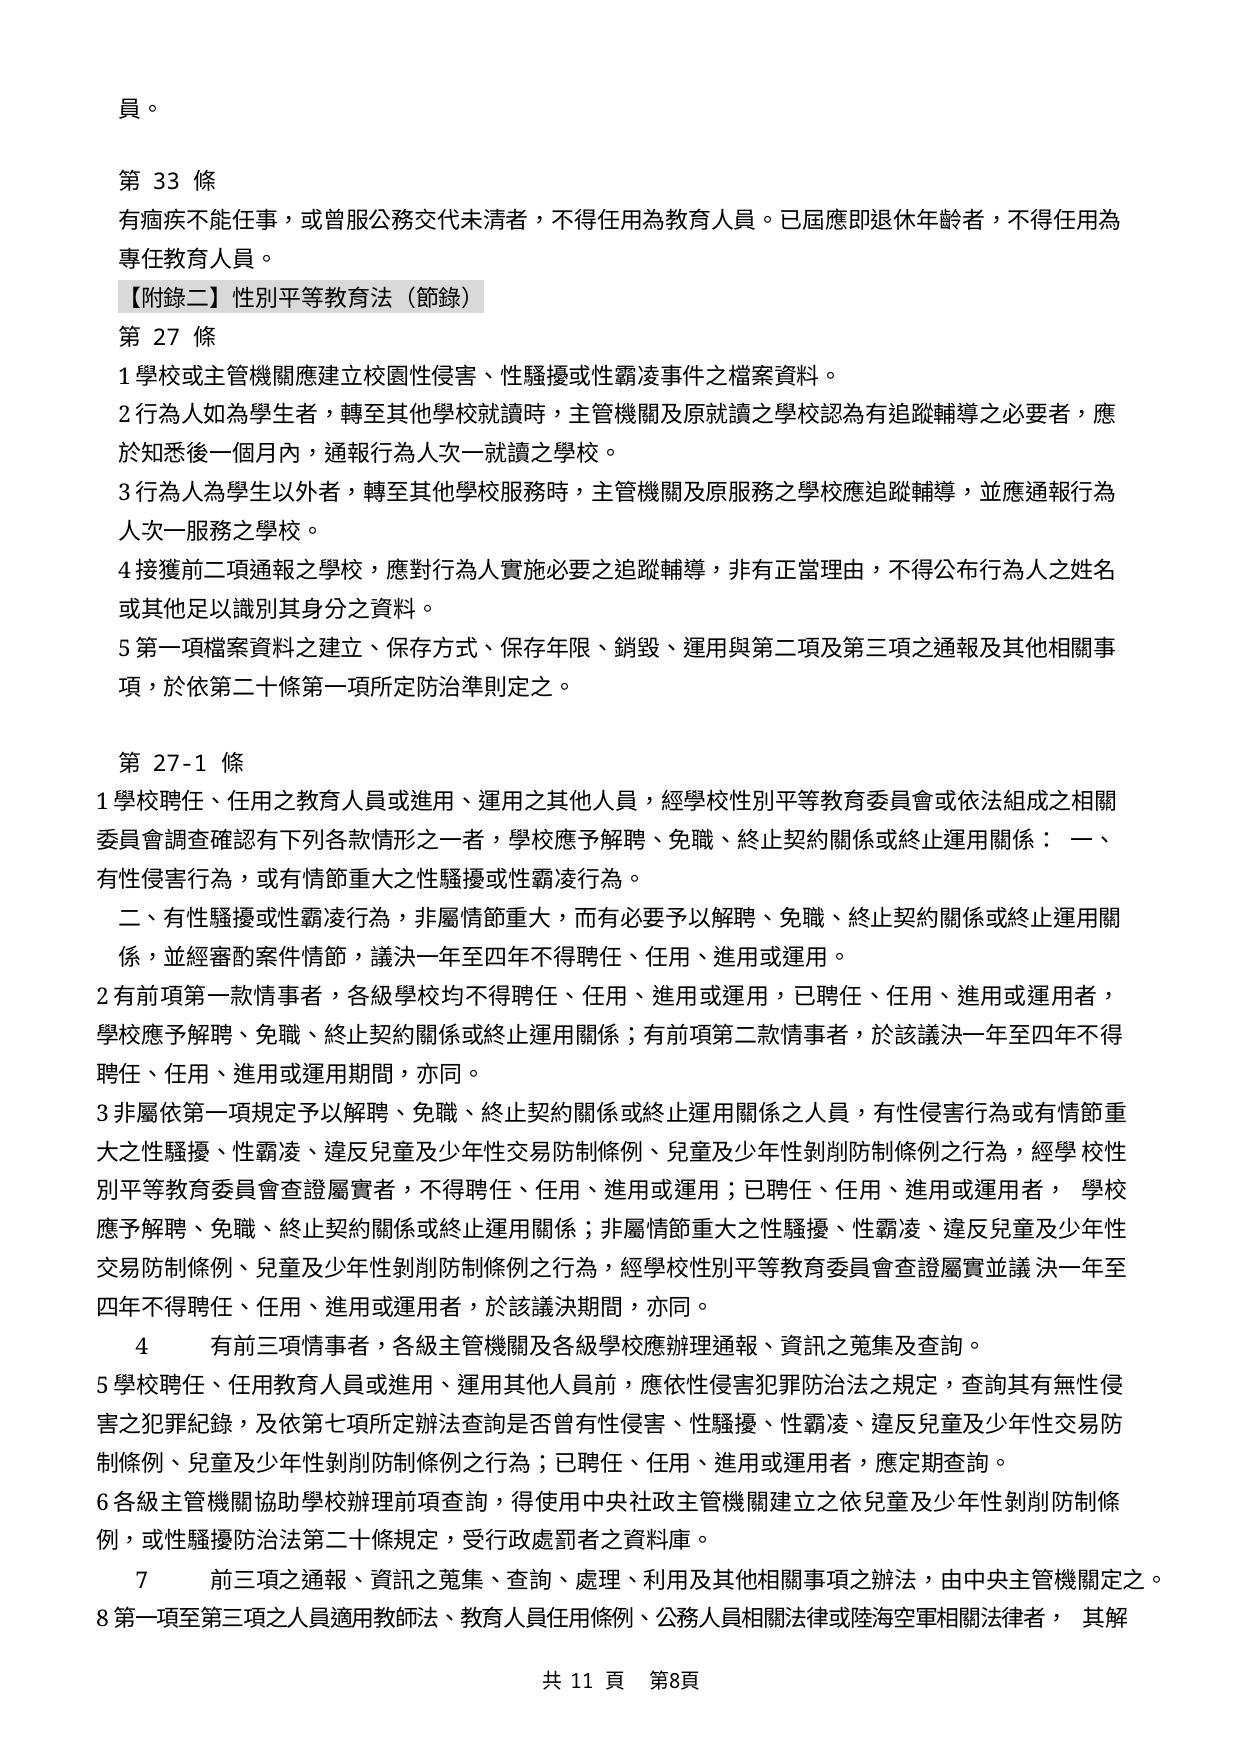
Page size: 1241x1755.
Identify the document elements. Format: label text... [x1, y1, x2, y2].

list 有前三項情事者，各級主管機關及各級學校應辦理通報、資訊之蒐集及查詢。 [135, 1328, 1224, 1362]
list 學校聘任、任用教育人員或進用、運用其他人員前，應依性侵害犯罪防治法之規定，查詢其有無性侵害之犯罪紀錄，及依第七項所定辦法查詢是否曾有性侵害、性騷擾、性霸凌、違反兒童及少年性交易防制條例、兒童及少年性剝削防制條例之行為；已聘任、任用、進用或運用者，應定期查詢。 [96, 1367, 1123, 1478]
text 員。 [118, 91, 1224, 124]
list 行為人如為學生者，轉至其他學校就讀時，主管機關及原就讀之學校認為有追蹤輔導之必要者，應於知悉後一個月內，通報行為人次一就讀之學校。 [118, 396, 1121, 468]
list 行為人為學生以外者，轉至其他學校服務時，主管機關及原服務之學校應追蹤輔導，並應通報行為人次一服務之學校。 [118, 474, 1121, 546]
list 接獲前二項通報之學校，應對行為人實施必要之追蹤輔導，非有正當理由，不得公布行為人之姓名或其他足以識別其身分之資料。 [118, 552, 1121, 624]
text 有痼疾不能任事，或曾服公務交代未清者，不得任用為教育人員。已屆應即退休年齡者，不得任用為專任教育人員。 [118, 202, 1123, 274]
list 非屬依第一項規定予以解聘、免職、終止契約關係或終止運用關係之人員，有性侵害行為或有情節重大之性騷擾、性霸凌、違反兒童及少年性交易防制條例、兒童及少年性剝削防制條例之行為，經學校性別平等教育委員會查證屬實者，不得聘任、任用、進用或運用；已聘任、任用、進用或運用者， 學校應予解聘、免職、終止契約關係或終止運用關係；非屬情節重大之性騷擾、性霸凌、違反兒童及少年性交易防制條例、兒童及少年性剝削防制條例之行為，經學校性別平等教育委員會查證屬實並議決一年至四年不得聘任、任用、進用或運用者，於該議決期間，亦同。 [96, 1094, 1127, 1322]
list 學校或主管機關應建立校園性侵害、性騷擾或性霸凌事件之檔案資料。 [118, 357, 1224, 391]
list 第一項檔案資料之建立、保存方式、保存年限、銷毀、運用與第二項及第三項之通報及其他相關事項，於依第二十條第一項所定防治準則定之。 [118, 630, 1121, 702]
text 【附錄二】性別平等教育法（節錄） 第 27 條 [118, 279, 485, 352]
list 前三項之通報、資訊之蒐集、查詢、處理、利用及其他相關事項之辦法，由中央主管機關定之。 [135, 1561, 1224, 1595]
text 第 33 條 [118, 163, 1224, 196]
list 第一項至第三項之人員適用教師法、教育人員任用條例、公務人員相關法律或陸海空軍相關法律者， 其解 [96, 1600, 1128, 1633]
list 各級主管機關協助學校辦理前項查詢，得使用中央社政主管機關建立之依兒童及少年性剝削防制條例，或性騷擾防治法第二十條規定，受行政處罰者之資料庫。 [96, 1484, 1121, 1556]
text 第 27-1 條 [118, 744, 1224, 778]
list 學校聘任、任用之教育人員或進用、運用之其他人員，經學校性別平等教育委員會或依法組成之相關委員會調查確認有下列各款情形之一者，學校應予解聘、免職、終止契約關係或終止運用關係： 一、有性侵害行為，或有情節重大之性騷擾或性霸凌行為。 [96, 783, 1121, 894]
list 有前項第一款情事者，各級學校均不得聘任、任用、進用或運用，已聘任、任用、進用或運用者， 學校應予解聘、免職、終止契約關係或終止運用關係；有前項第二款情事者，於該議決一年至四年不得聘任、任用、進用或運用期間，亦同。 [96, 978, 1123, 1089]
text 二、有性騷擾或性霸凌行為，非屬情節重大，而有必要予以解聘、免職、終止契約關係或終止運用關係，並經審酌案件情節，議決一年至四年不得聘任、任用、進用或運用。 [118, 900, 1122, 972]
